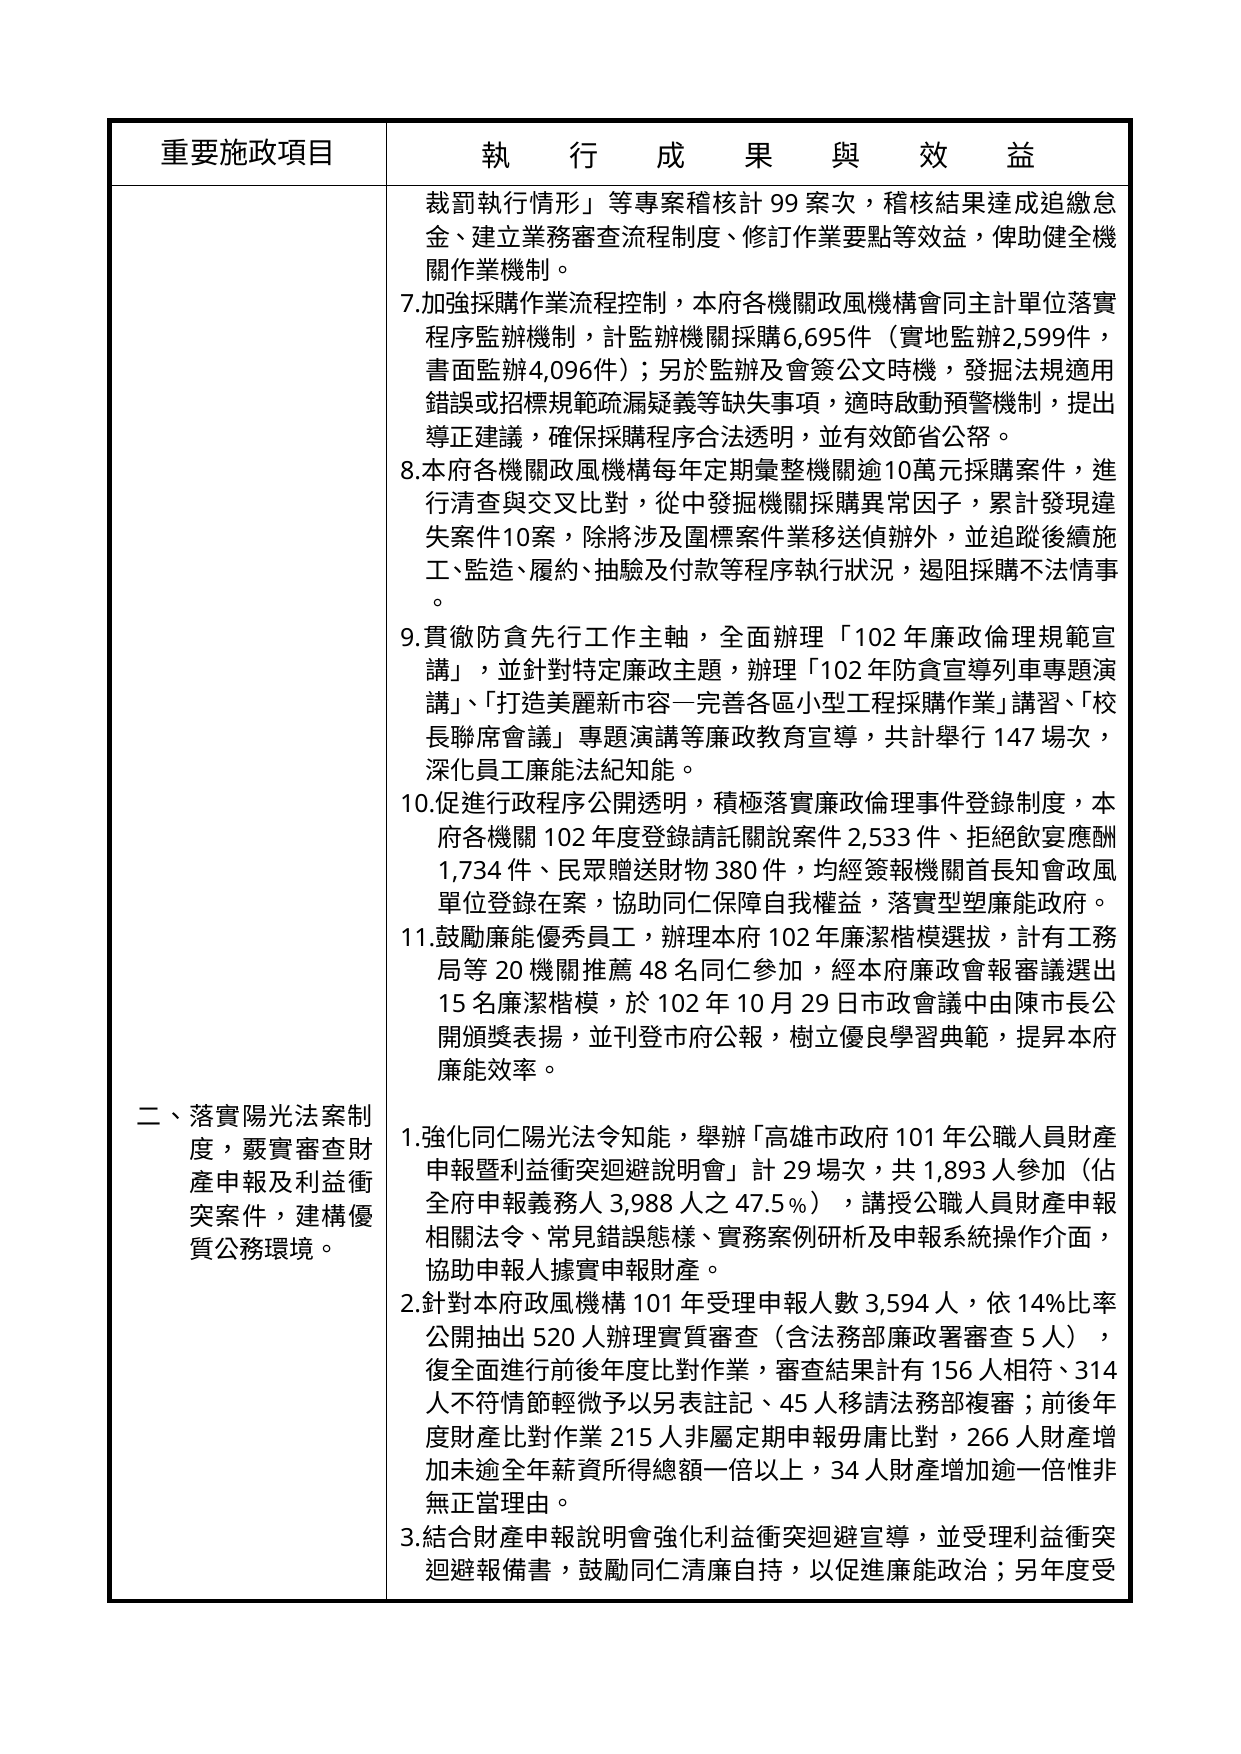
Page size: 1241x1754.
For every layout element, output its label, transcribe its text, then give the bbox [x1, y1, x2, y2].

table_header 重要施政項目 [112, 123, 386, 185]
table_cell 二、落實陽光法案制度，覈實審查財產申報及利益衝突案件，建構優質公務環境。 [112, 186, 386, 1598]
table_cell 裁罰執行情形」等專案稽核計99案次，稽核結果達成追繳怠金、建立業務審查流程制度、修訂作業要點等效益，俾助健全機關作業機制。 7.加強採購作業流程控制，本府各機關政風機構會同主計單位落實程序監辦機制，計監辦機關採購6,695件（實地監辦2,599件，書面監辦4,096件）；另於監辦及會簽公文時機，發掘法規適用錯誤或招標規範疏漏疑義等缺失事項，適時啟動預警機制，提出導正建議，確保採購程序合法透明，並有效節省公帑。 8.本府各機關政風機構每年定期彙整機關逾10萬元採購案件，進行清查與交叉比對，從中發掘機關採購異常因子，累計發現違失案件10案，除將涉及圍標案件業移送偵辦外，並追蹤後續施工、監造、履約、抽驗及付款等程序執行狀況，遏阻採購不法情事。 9.貫徹防貪先行工作主軸，全面辦理「102年廉政倫理規範宣講」，並針對特定廉政主題，辦理「102年防貪宣導列車專題演講」、「打造美麗新市容—完善各區小型工程採購作業」講習、「校長聯席會議」專題演講等廉政教育宣導，共計舉行147場次，深化員工廉能法紀知能。 10.促進行政程序公開透明，積極落實廉政倫理事件登錄制度，本府各機關102年度登錄請託關說案件2,533件、拒絕飲宴應酬1,734件、民眾贈送財物380件，均經簽報機關首長知會政風單位登錄在案，協助同仁保障自我權益，落實型塑廉能政府。 11.鼓勵廉能優秀員工，辦理本府102年廉潔楷模選拔，計有工務局等20機關推薦48名同仁參加，經本府廉政會報審議選出15名廉潔楷模，於102年10月29日市政會議中由陳市長公開頒獎表揚，並刊登市府公報，樹立優良學習典範，提昇本府廉能效率。 1.強化同仁陽光法令知能，舉辦「高雄市政府101年公職人員財產申報暨利益衝突迴避說明會」計29場次，共1,893人參加（佔全府申報義務人3,988人之47.5﹪），講授公職人員財產申報相關法令、常見錯誤態樣、實務案例研析及申報系統操作介面，協助申報人據實申報財產。 2.針對本府政風機構101年受理申報人數3,594人，依14%比率公開抽出520人辦理實質審查（含法務部廉政署審查5人），復全面進行前後年度比對作業，審查結果計有156人相符、314人不符情節輕微予以另表註記、45人移請法務部複審；前後年度財產比對作業215人非屬定期申報毋庸比對，266人財產增加未逾全年薪資所得總額一倍以上，34人財產增加逾一倍惟非無正當理由。 3.結合財產申報說明會強化利益衝突迴避宣導，並受理利益衝突迴避報備書，鼓勵同仁清廉自持，以促進廉能政治；另年度受 [387, 186, 1128, 1598]
table_header 執 行 成 果 與 效 益 [387, 123, 1128, 185]
